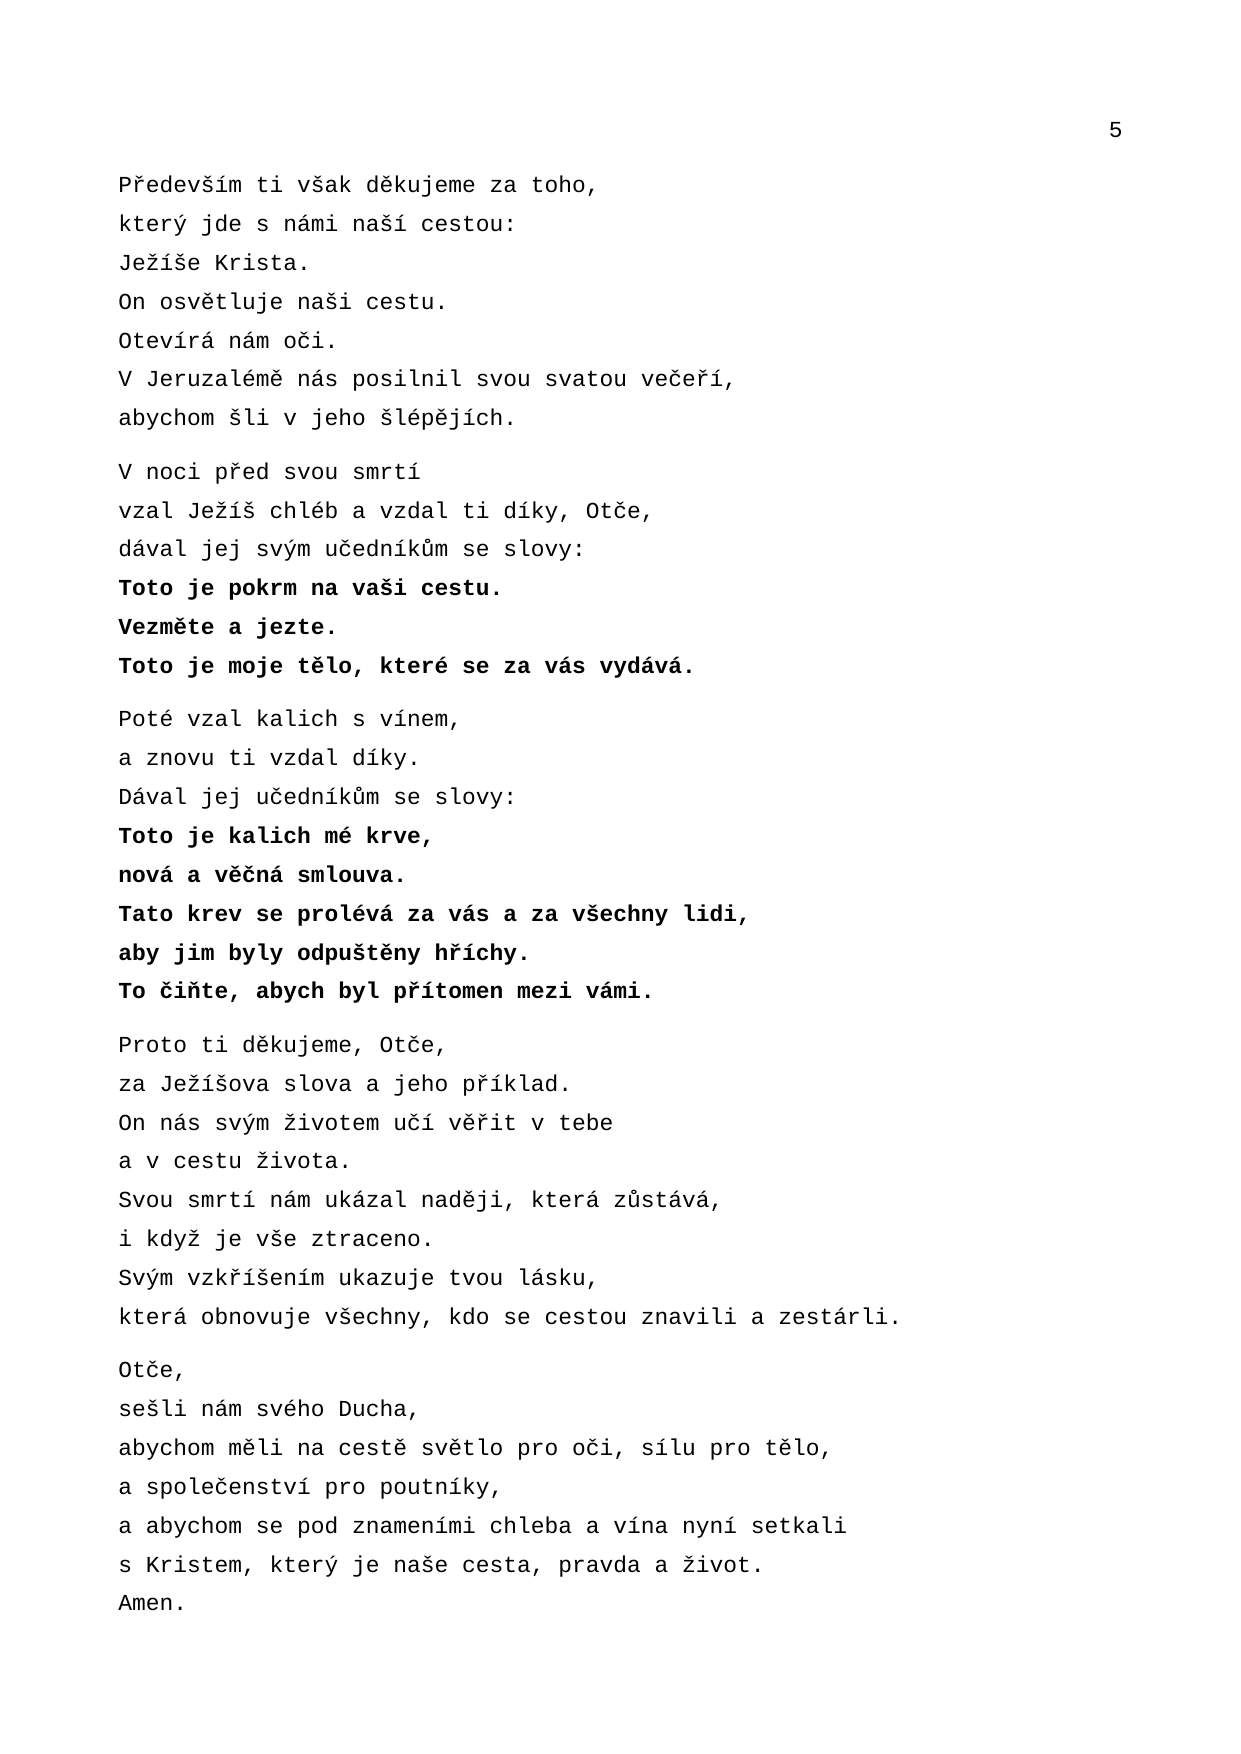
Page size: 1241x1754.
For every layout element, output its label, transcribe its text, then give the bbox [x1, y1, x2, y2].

text Proto ti děkujeme, Otče, za Ježíšova slova a jeho příklad. On nás svým životem učí věřit v tebe a v cestu života. Svou smrtí nám ukázal naději, která zůstává, i když je vše ztraceno. Svým vzkříšením ukazuje tvou lásku, která obnovuje všechny, kdo se cestou znavili a zestárli. [118, 1033, 1122, 1331]
text Otče, sešli nám svého Ducha, abychom měli na cestě světlo pro oči, sílu pro tělo, a společenství pro poutníky, a abychom se pod znameními chleba a vína nyní setkali s Kristem, který je naše cesta, pravda a život. Amen. [118, 1359, 1122, 1618]
text V noci před svou smrtí vzal Ježíš chléb a vzdal ti díky, Otče, dával jej svým učedníkům se slovy: Toto je pokrm na vaši cestu. Vezměte a jezte. Toto je moje tělo, které se za vás vydává. [118, 460, 1122, 680]
text Poté vzal kalich s vínem, a znovu ti vzdal díky. Dával jej učedníkům se slovy: Toto je kalich mé krve, nová a věčná smlouva. Tato krev se prolévá za vás a za všechny lidi, aby jim byly odpuštěny hříchy. To čiňte, abych byl přítomen mezi vámi. [118, 708, 1122, 1006]
text Především ti však děkujeme za toho, který jde s námi naší cestou: Ježíše Krista. On osvětluje naši cestu. Otevírá nám oči. V Jeruzalémě nás posilnil svou svatou večeří, abychom šli v jeho šlépějích. [118, 173, 1122, 433]
